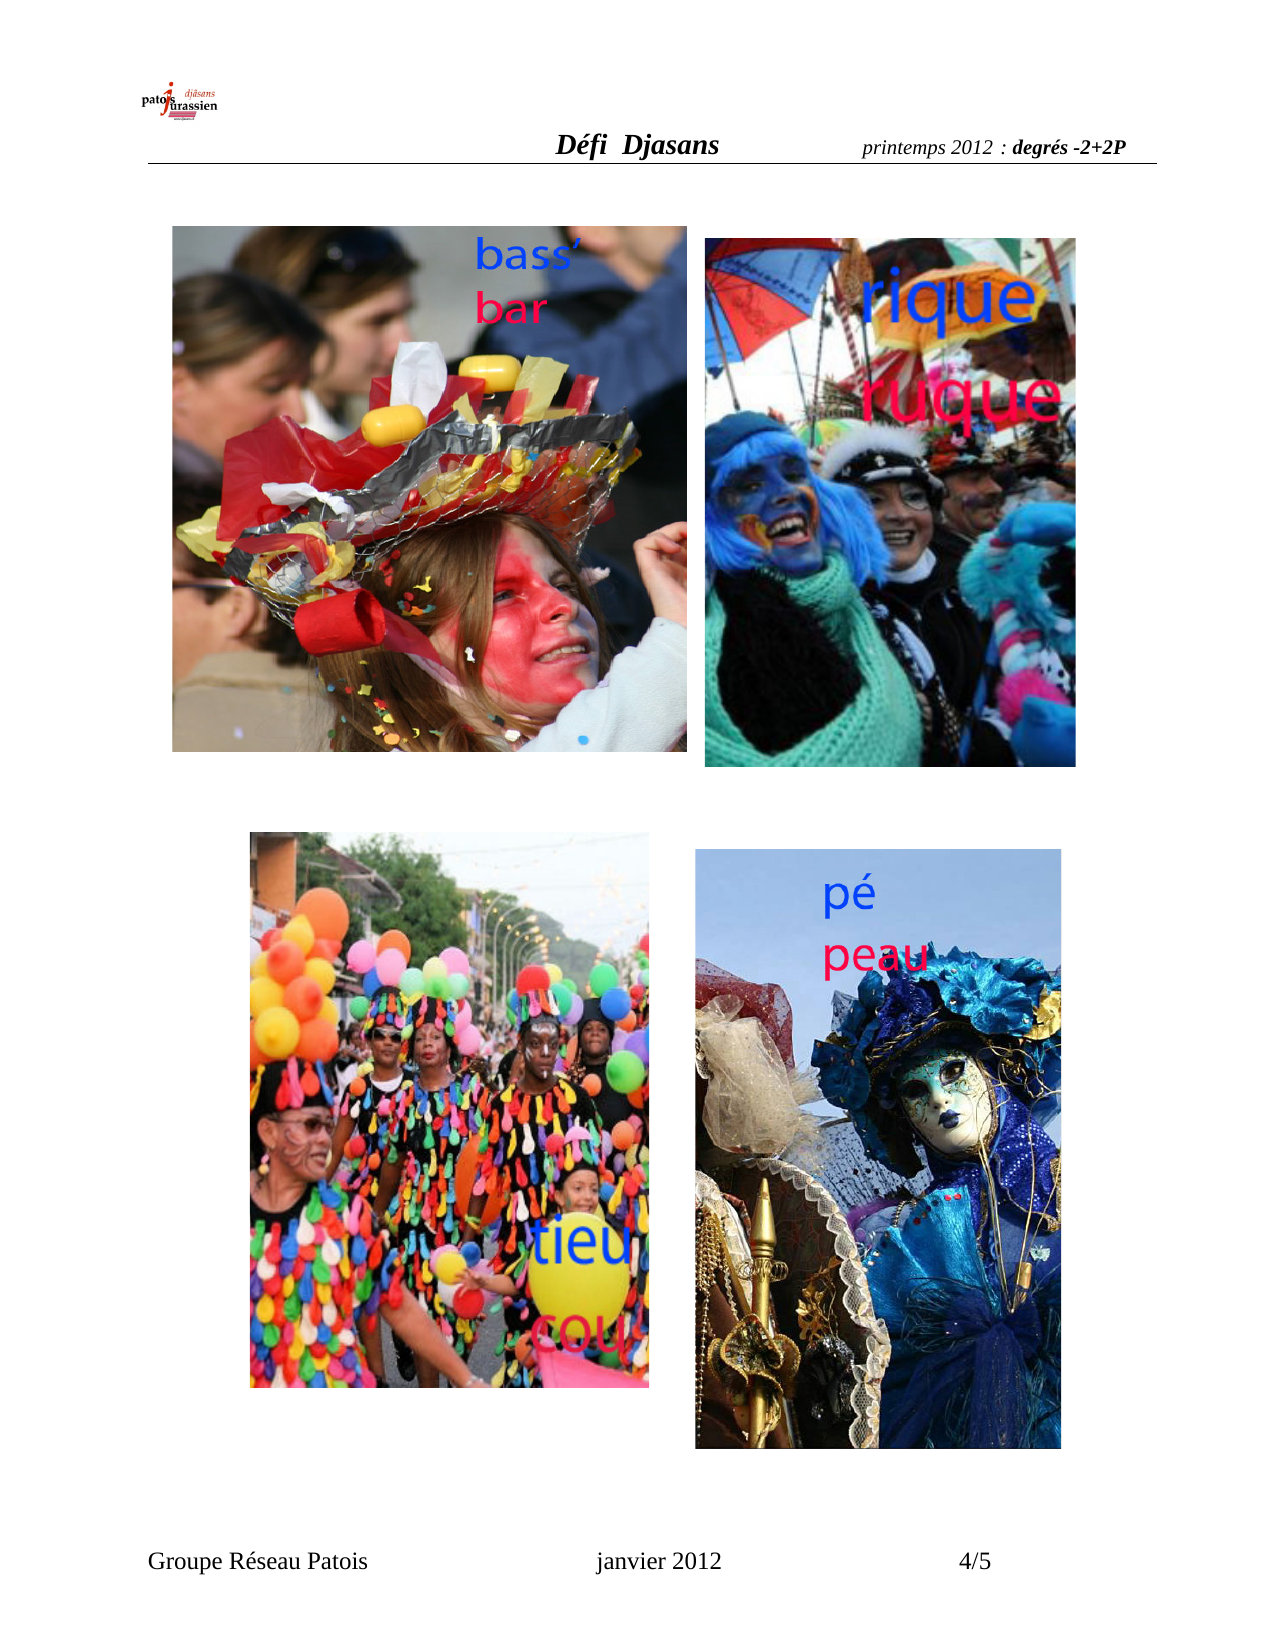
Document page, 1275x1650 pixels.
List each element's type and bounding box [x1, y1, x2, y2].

picture [136, 77, 222, 129]
